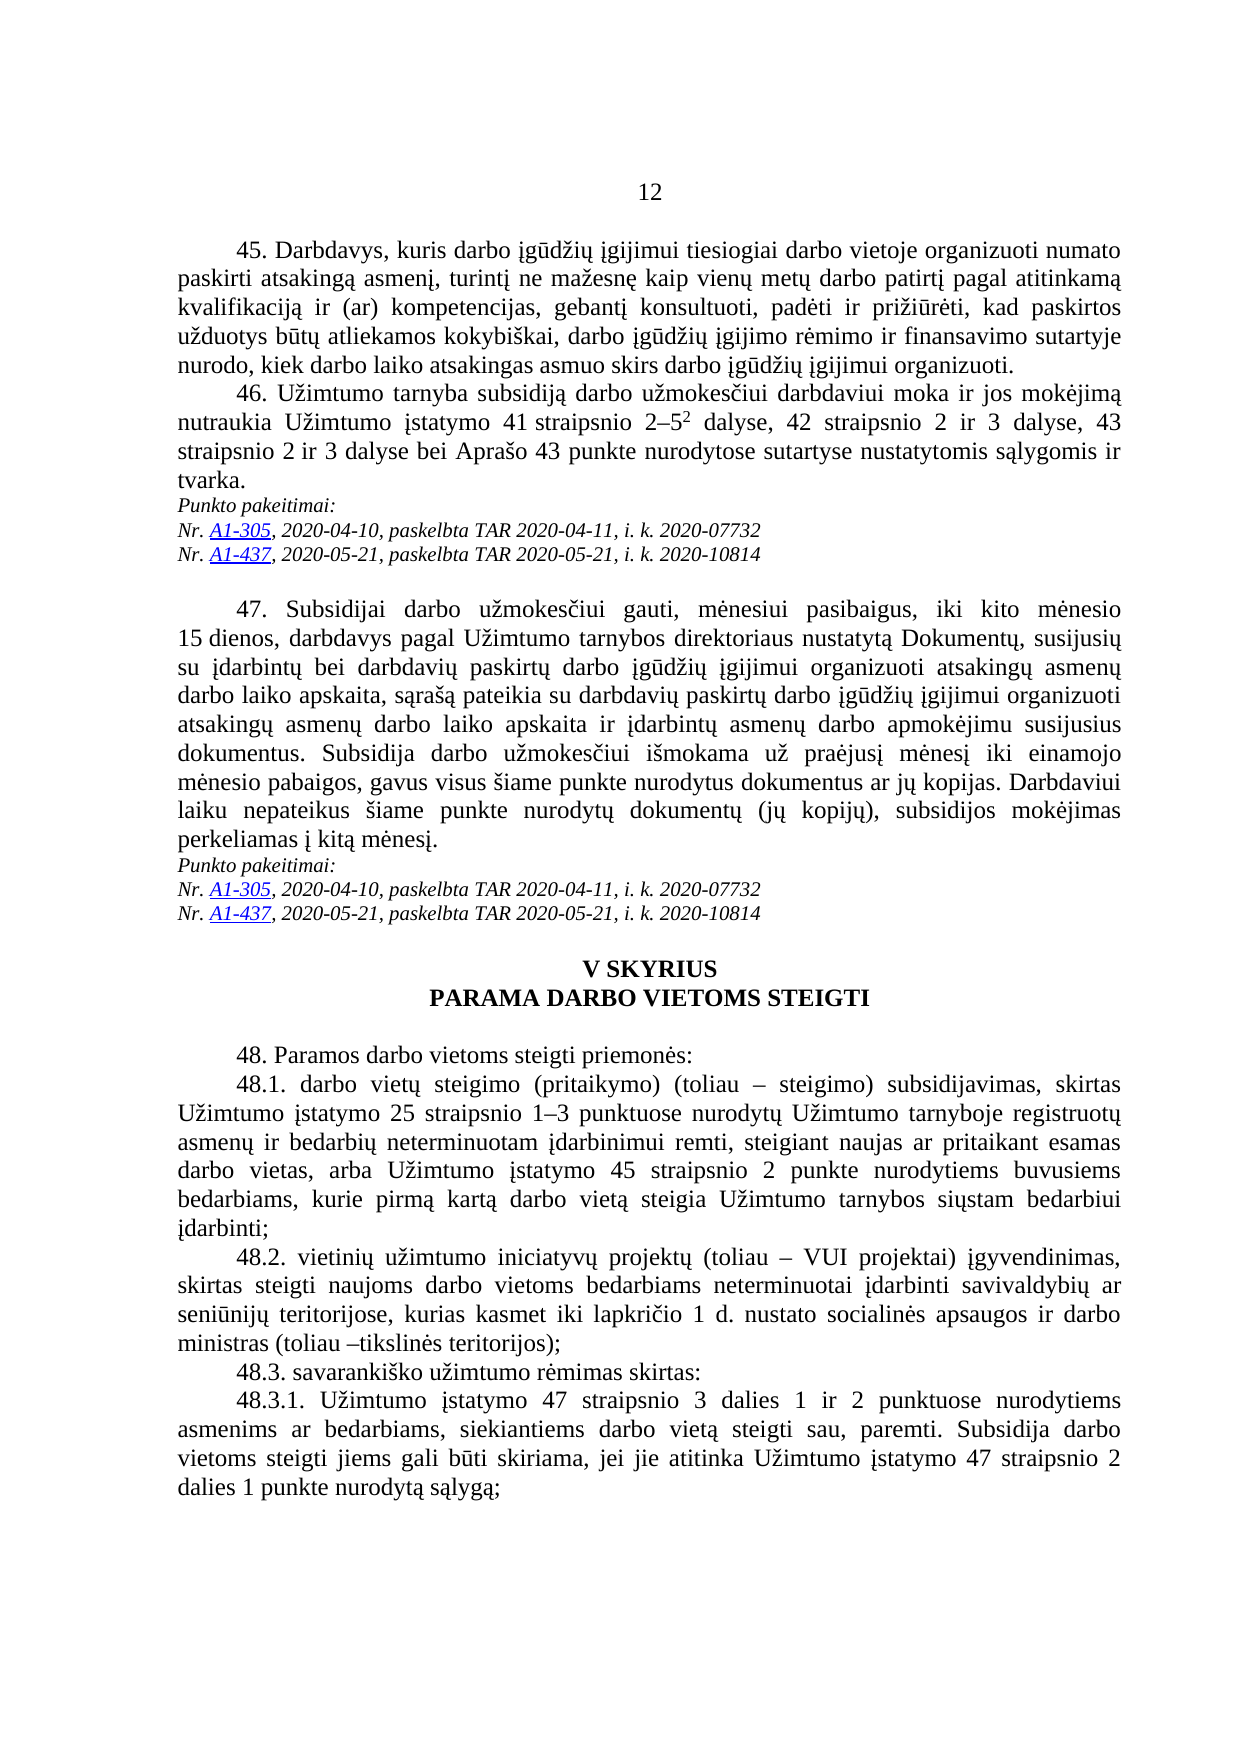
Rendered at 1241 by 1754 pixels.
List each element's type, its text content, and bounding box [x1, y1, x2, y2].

text Punkto pakeitimai: [177, 853, 1122, 877]
text 47. Subsidijai darbo užmokesčiui gauti, mėnesiui pasibaigus, iki kito mėnesio 15 dienos, darbdavys pagal Užimtumo tarnybos direktoriaus nustatytą Dokumentų, susijusių su įdarbintų bei darbdavių paskirtų darbo įgūdžių įgijimui organizuoti atsakingų asmenų darbo laiko apskaita, sąrašą pateikia su darbdavių paskirtų darbo įgūdžių įgijimui organizuoti atsakingų asmenų darbo laiko apskaita ir įdarbintų asmenų darbo apmokėjimu susijusius dokumentus. Subsidija darbo užmokesčiui išmokama už praėjusį mėnesį iki einamojo mėnesio pabaigos, gavus visus šiame punkte nurodytus dokumentus ar jų kopijas. Darbdaviui laiku nepateikus šiame punkte nurodytų dokumentų (jų kopijų), subsidijos mokėjimas perkeliamas į kitą mėnesį. [177, 594, 1122, 853]
text V SKYRIUS [177, 954, 1122, 983]
text Nr. A1-437, 2020-05-21, paskelbta TAR 2020-05-21, i. k. 2020-10814 [177, 901, 1122, 925]
text Nr. A1-305, 2020-04-10, paskelbta TAR 2020-04-11, i. k. 2020-07732 [177, 877, 1122, 901]
text 45. Darbdavys, kuris darbo įgūdžių įgijimui tiesiogiai darbo vietoje organizuoti numato paskirti atsakingą asmenį, turintį ne mažesnę kaip vienų metų darbo patirtį pagal atitinkamą kvalifikaciją ir (ar) kompetencijas, gebantį konsultuoti, padėti ir prižiūrėti, kad paskirtos užduotys būtų atliekamos kokybiškai, darbo įgūdžių įgijimo rėmimo ir finansavimo sutartyje nurodo, kiek darbo laiko atsakingas asmuo skirs darbo įgūdžių įgijimui organizuoti. [177, 235, 1122, 378]
text Punkto pakeitimai: [177, 493, 1122, 517]
text Nr. A1-437, 2020-05-21, paskelbta TAR 2020-05-21, i. k. 2020-10814 [177, 542, 1122, 566]
text 48. Paramos darbo vietoms steigti priemonės: [177, 1040, 1122, 1069]
text 48.1. darbo vietų steigimo (pritaikymo) (toliau – steigimo) subsidijavimas, skirtas Užimtumo įstatymo 25 straipsnio 1–3 punktuose nurodytų Užimtumo tarnyboje registruotų asmenų ir bedarbių neterminuotam įdarbinimui remti, steigiant naujas ar pritaikant esamas darbo vietas, arba Užimtumo įstatymo 45 straipsnio 2 punkte nurodytiems buvusiems bedarbiams, kurie pirmą kartą darbo vietą steigia Užimtumo tarnybos siųstam bedarbiui įdarbinti; [177, 1069, 1122, 1242]
text 48.3. savarankiško užimtumo rėmimas skirtas: [177, 1357, 1122, 1385]
text 46. Užimtumo tarnyba subsidiją darbo užmokesčiui darbdaviui moka ir jos mokėjimą nutraukia Užimtumo įstatymo 41 straipsnio 2–52 dalyse, 42 straipsnio 2 ir 3 dalyse, 43 straipsnio 2 ir 3 dalyse bei Aprašo 43 punkte nurodytose sutartyse nustatytomis sąlygomis ir tvarka. [177, 378, 1122, 493]
text PARAMA DARBO VIETOMS STEIGTI [177, 983, 1122, 1012]
text 48.2. vietinių užimtumo iniciatyvų projektų (toliau – VUI projektai) įgyvendinimas, skirtas steigti naujoms darbo vietoms bedarbiams neterminuotai įdarbinti savivaldybių ar seniūnijų teritorijose, kurias kasmet iki lapkričio 1 d. nustato socialinės apsaugos ir darbo ministras (toliau –tikslinės teritorijos); [177, 1242, 1122, 1357]
text 48.3.1. Užimtumo įstatymo 47 straipsnio 3 dalies 1 ir 2 punktuose nurodytiems asmenims ar bedarbiams, siekiantiems darbo vietą steigti sau, paremti. Subsidija darbo vietoms steigti jiems gali būti skiriama, jei jie atitinka Užimtumo įstatymo 47 straipsnio 2 dalies 1 punkte nurodytą sąlygą; [177, 1385, 1122, 1500]
text Nr. A1-305, 2020-04-10, paskelbta TAR 2020-04-11, i. k. 2020-07732 [177, 517, 1122, 542]
